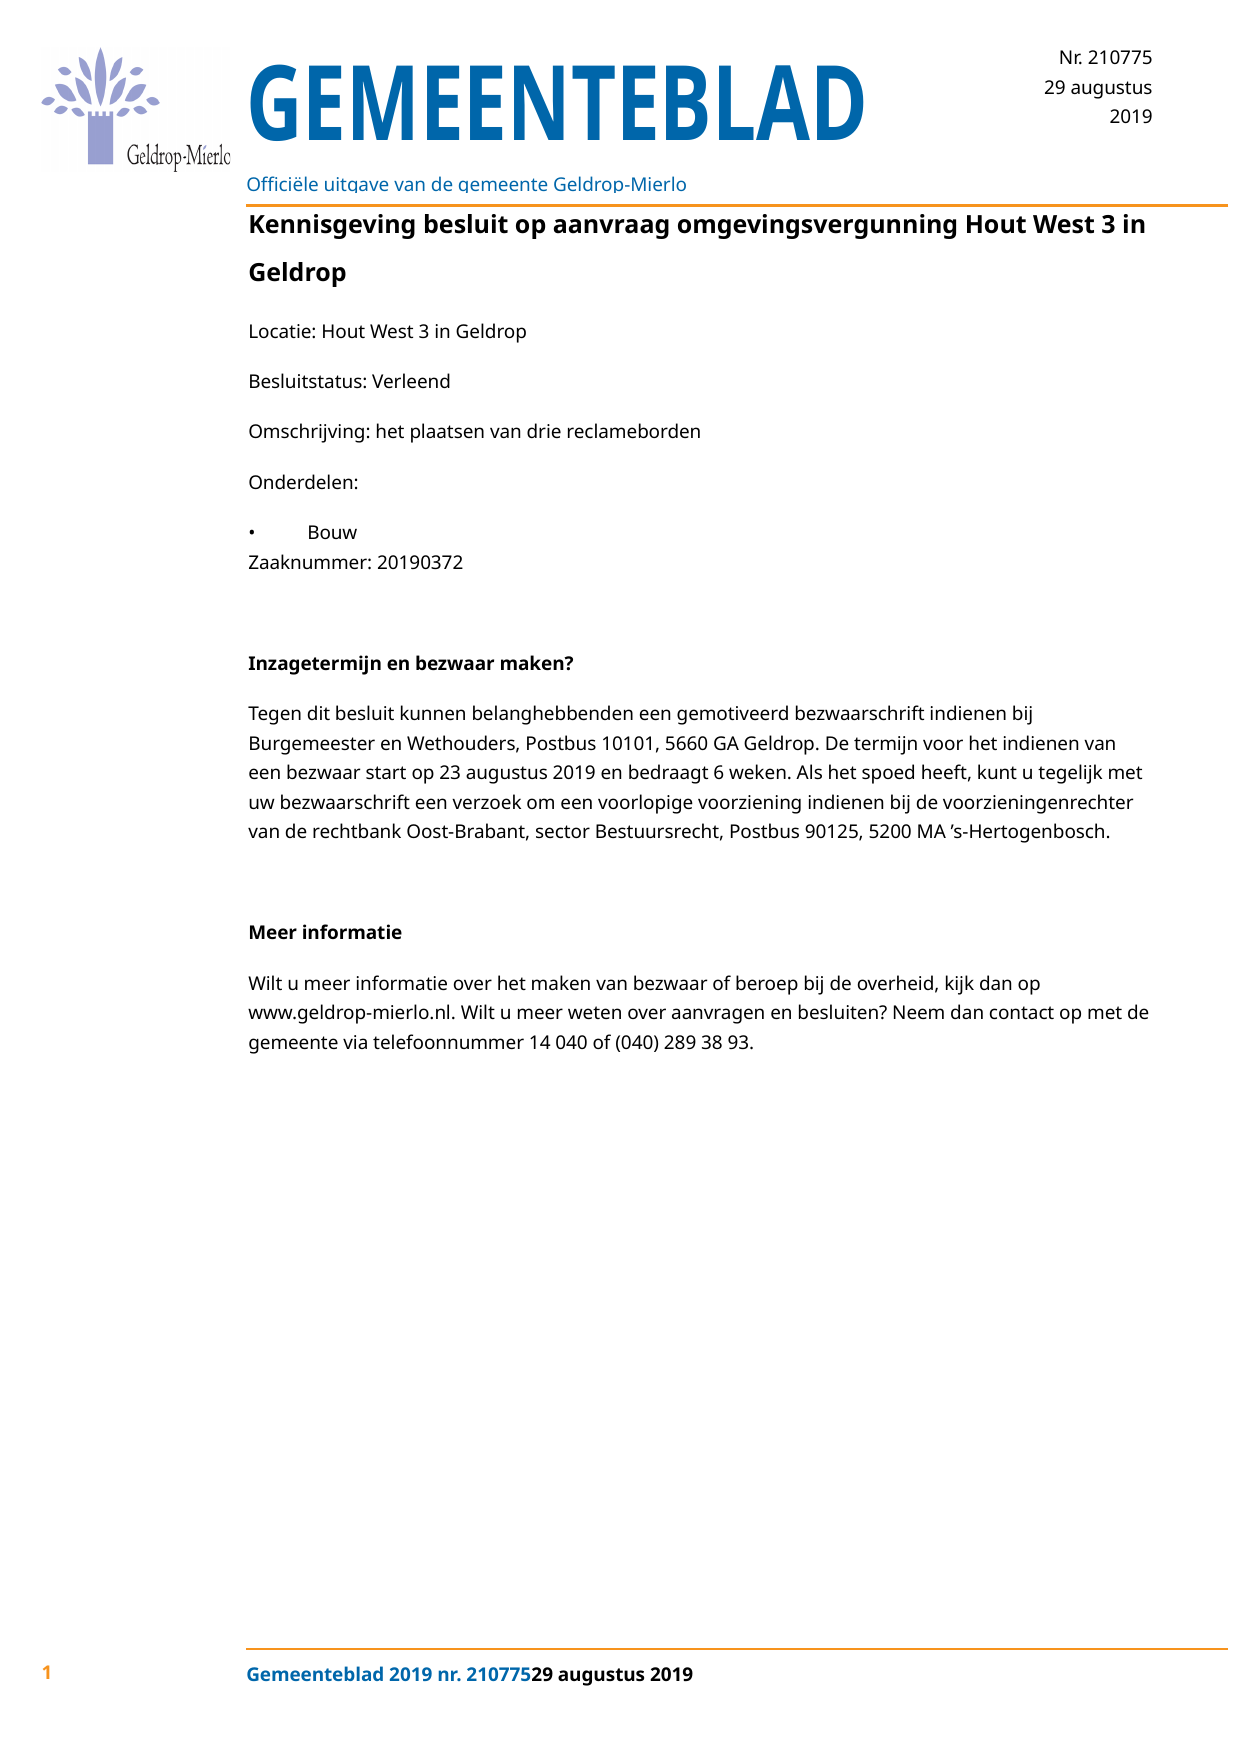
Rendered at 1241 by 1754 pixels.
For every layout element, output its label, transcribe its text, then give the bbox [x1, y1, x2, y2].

text Onderdelen: [248, 469, 1152, 495]
list Bouw [248, 519, 1152, 545]
text Besluitstatus: Verleend [248, 368, 1152, 394]
text Omschrijving: het plaatsen van drie reclameborden [248, 419, 1152, 444]
text Kennisgeving besluit op aanvraag omgevingsvergunning Hout West 3 in Geldrop [248, 207, 1152, 288]
text Wilt u meer informatie over het maken van bezwaar of beroep bij de overheid, kijk dan op www.geldrop-mierlo.nl. Wilt u meer weten over aanvragen en besluiten? Neem dan contact op met de gemeente via telefoonnummer 14 040 of (040) 289 38 93. [248, 970, 1152, 1055]
text Meer informatie [248, 919, 1152, 945]
text Inzagetermijn en bezwaar maken? [248, 650, 1152, 676]
text Tegen dit besluit kunnen belanghebbenden een gemotiveerd bezwaarschrift indienen bij Burgemeester en Wethouders, Postbus 10101, 5660 GA Geldrop. De termijn voor het indienen van een bezwaar start op 23 augustus 2019 en bedraagt 6 weken. Als het spoed heeft, kunt u tegelijk met uw bezwaarschrift een verzoek om een voorlopige voorziening indienen bij de voorzieningenrechter van de rechtbank Oost-Brabant, sector Bestuursrecht, Postbus 90125, 5200 MA ’s-Hertogenbosch. [248, 700, 1152, 844]
text Locatie: Hout West 3 in Geldrop [248, 318, 1152, 344]
text Zaaknummer: 20190372 [248, 549, 1152, 575]
picture [41, 47, 231, 172]
